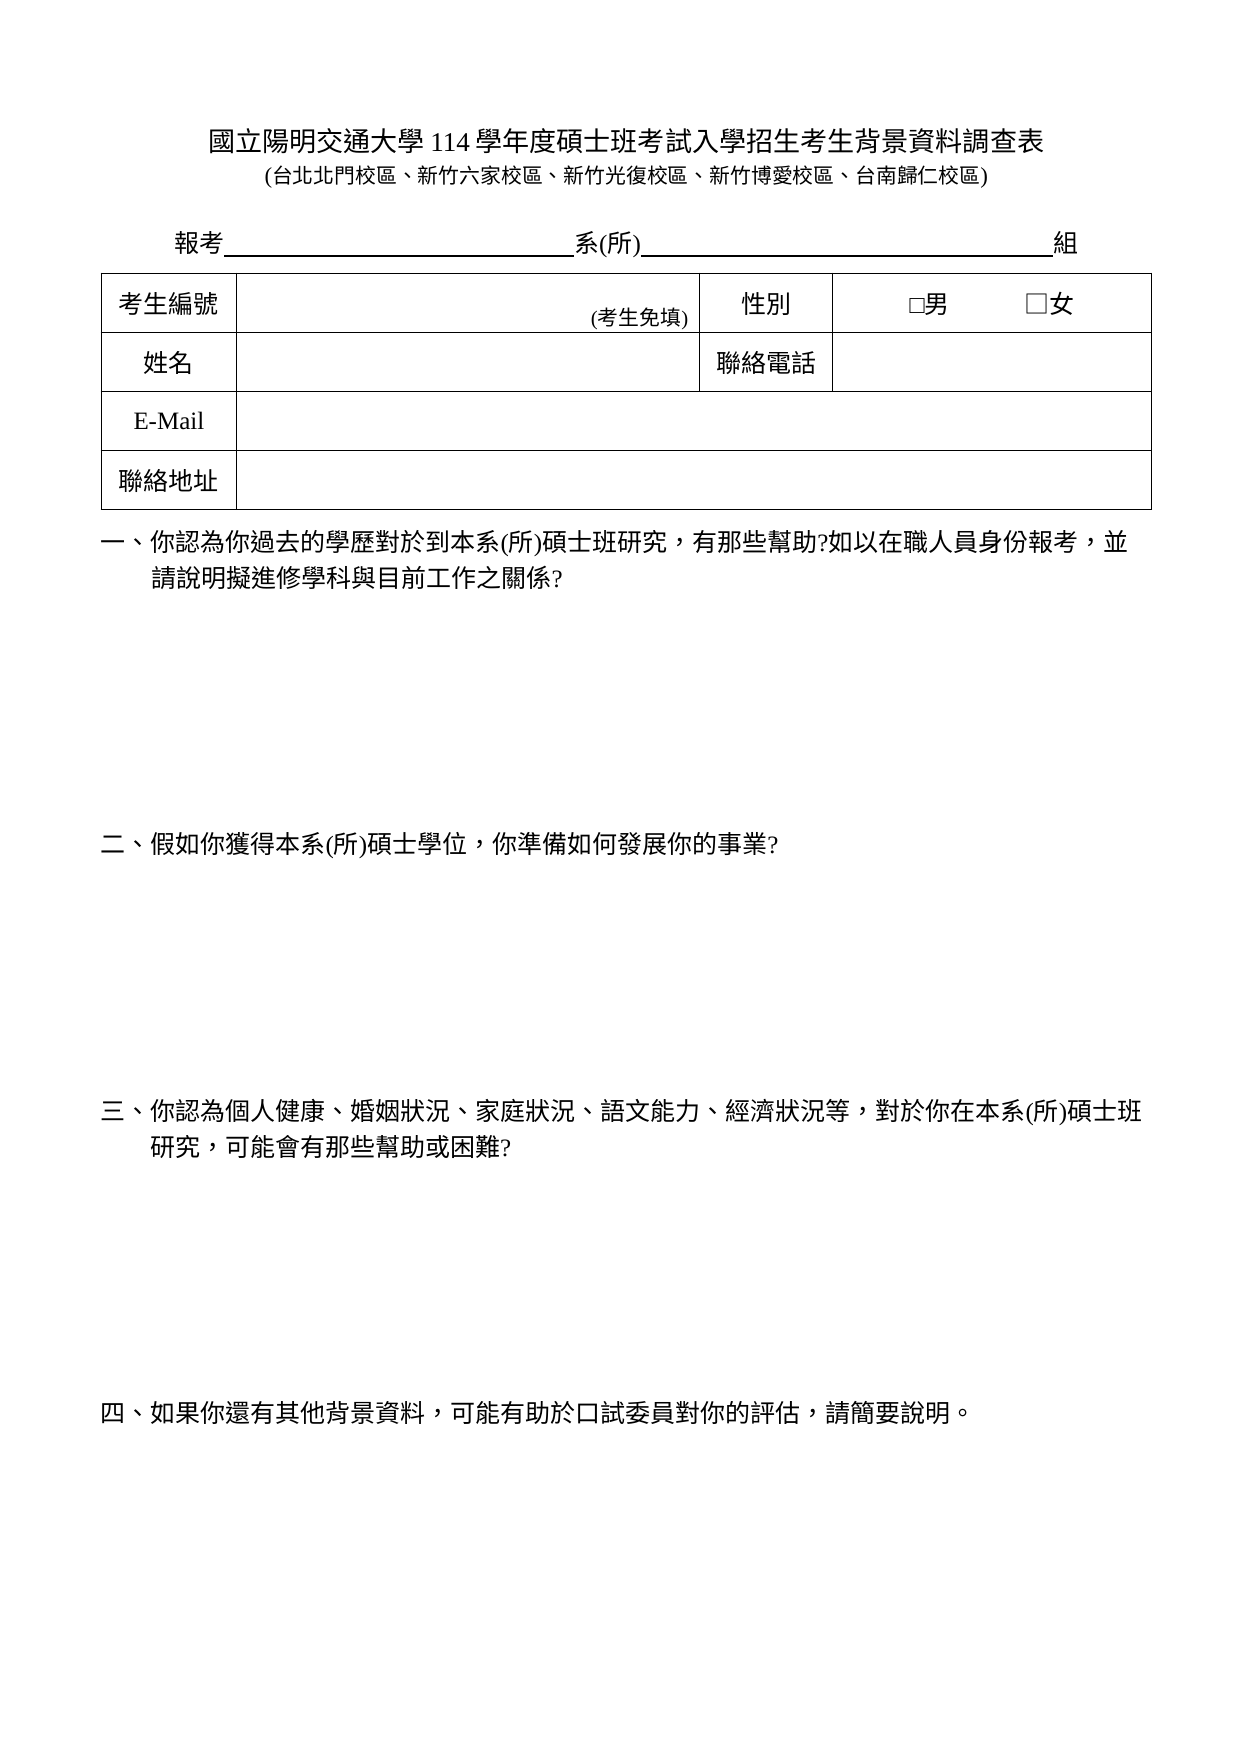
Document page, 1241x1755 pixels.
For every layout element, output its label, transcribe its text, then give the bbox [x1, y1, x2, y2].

text 四、如果你還有其他背景資料，可能有助於口試委員對你的評估，請簡要說明。 [100, 1394, 1152, 1430]
table_cell E-Mail [102, 392, 236, 450]
table_cell 姓名 [102, 333, 236, 391]
text 三、你認為個人健康、婚姻狀況、家庭狀況、語文能力、經濟狀況等，對於你在本系(所)碩士班研究，可能會有那些幫助或困難? [100, 1091, 1152, 1164]
table_cell [833, 333, 1151, 391]
text 報考 系(所) 組 [100, 223, 1152, 260]
table_cell 聯絡地址 [102, 451, 236, 509]
table_header (考生免填) [237, 274, 699, 332]
table_cell [237, 333, 699, 391]
text 國立陽明交通大學114學年度碩士班考試入學招生考生背景資料調查表 [100, 120, 1152, 159]
table_cell [237, 451, 1151, 509]
table_header 性別 [700, 274, 832, 332]
text 一、你認為你過去的學歷對於到本系(所)碩士班研究，有那些幫助?如以在職人員身份報考，並請說明擬進修學科與目前工作之關係? [100, 522, 1152, 595]
table_cell 聯絡電話 [700, 333, 832, 391]
text (台北北門校區、新竹六家校區、新竹光復校區、新竹博愛校區、台南歸仁校區) [100, 159, 1152, 189]
table_cell [237, 392, 1151, 450]
text 二、假如你獲得本系(所)碩士學位，你準備如何發展你的事業? [100, 825, 1152, 861]
table_header 考生編號 [102, 274, 236, 332]
table_header □男 □女 [833, 274, 1151, 332]
